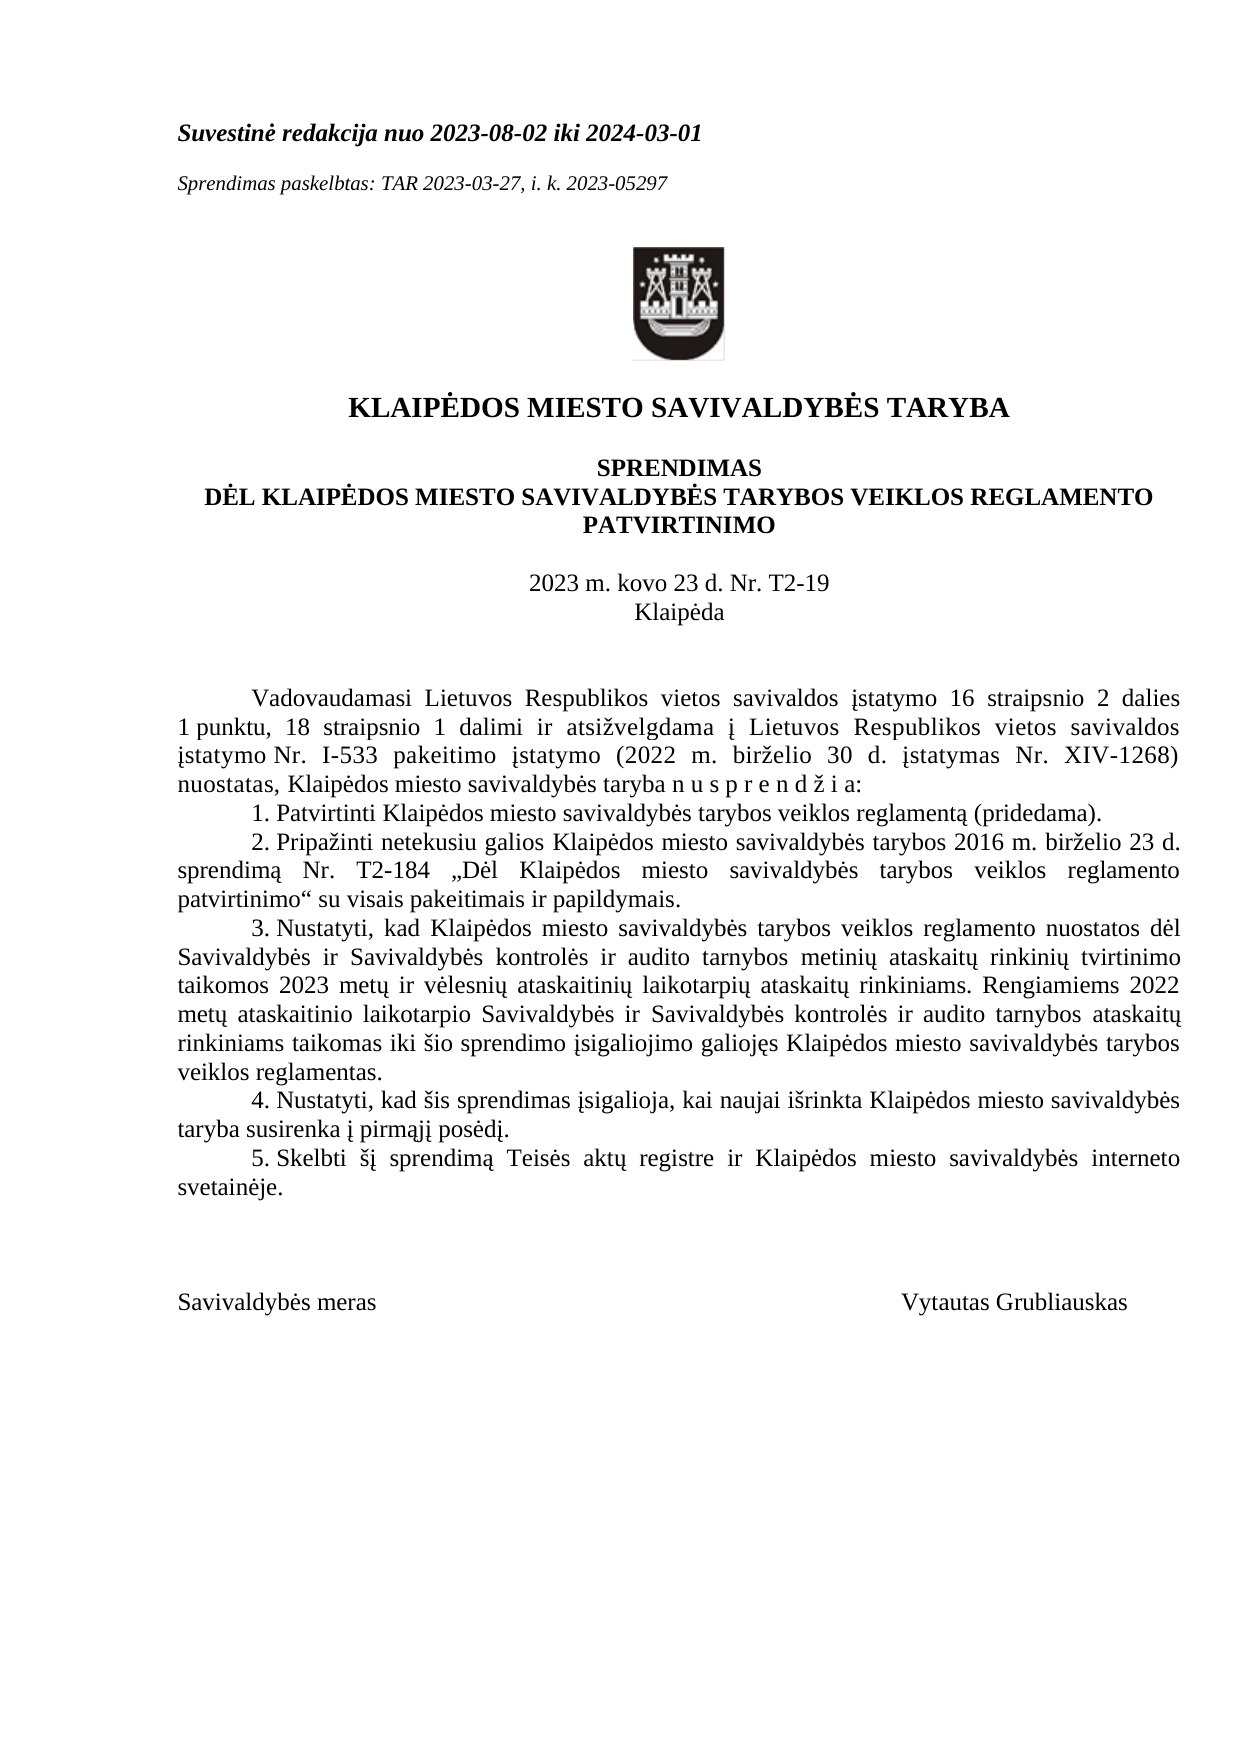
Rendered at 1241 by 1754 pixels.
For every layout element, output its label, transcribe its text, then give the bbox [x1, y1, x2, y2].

text 1. Patvirtinti Klaipėdos miesto savivaldybės tarybos veiklos reglamentą (pridedama). [177, 798, 1181, 827]
text 2023 m. kovo 23 d. Nr. T2-19 [177, 568, 1181, 597]
text 4. Nustatyti, kad šis sprendimas įsigalioja, kai naujai išrinkta Klaipėdos miesto savivaldybės taryba susirenka į pirmąjį posėdį. [177, 1085, 1181, 1143]
text Klaipėda [177, 597, 1181, 625]
text KLAIPĖDOS MIESTO SAVIVALDYBĖS TARYBA [177, 391, 1181, 424]
text 3. Nustatyti, kad Klaipėdos miesto savivaldybės tarybos veiklos reglamento nuostatos dėl Savivaldybės ir Savivaldybės kontrolės ir audito tarnybos metinių ataskaitų rinkinių tvirtinimo taikomos 2023 metų ir vėlesnių ataskaitinių laikotarpių ataskaitų rinkiniams. Rengiamiems 2022 metų ataskaitinio laikotarpio Savivaldybės ir Savivaldybės kontrolės ir audito tarnybos ataskaitų rinkiniams taikomas iki šio sprendimo įsigaliojimo galiojęs Klaipėdos miesto savivaldybės tarybos veiklos reglamentas. [177, 913, 1181, 1085]
text Suvestinė redakcija nuo 2023-08-02 iki 2024-03-01 [177, 118, 1181, 147]
text Vadovaudamasi Lietuvos Respublikos vietos savivaldos įstatymo 16 straipsnio 2 dalies 1 punktu, 18 straipsnio 1 dalimi ir atsižvelgdama į Lietuvos Respublikos vietos savivaldos įstatymo Nr. I-533 pakeitimo įstatymo (2022 m. birželio 30 d. įstatymas Nr. XIV-1268) nuostatas, Klaipėdos miesto savivaldybės taryba nusprendžia: [177, 683, 1181, 798]
text DĖL KLAIPĖDOS MIESTO SAVIVALDYBĖS TARYBOS VEIKLOS REGLAMENTO PATVIRTINIMO [177, 482, 1181, 539]
text 5. Skelbti šį sprendimą Teisės aktų registre ir Klaipėdos miesto savivaldybės interneto svetainėje. [177, 1143, 1181, 1200]
text Savivaldybės meras Vytautas Grubliauskas [177, 1287, 1181, 1315]
text 2. Pripažinti netekusiu galios Klaipėdos miesto savivaldybės tarybos 2016 m. birželio 23 d. sprendimą Nr. T2-184 „Dėl Klaipėdos miesto savivaldybės tarybos veiklos reglamento patvirtinimo“ su visais pakeitimais ir papildymais. [177, 827, 1181, 913]
text Sprendimas paskelbtas: TAR 2023-03-27, i. k. 2023-05297 [177, 171, 1181, 195]
subtitle SPRENDIMAS [177, 453, 1181, 482]
